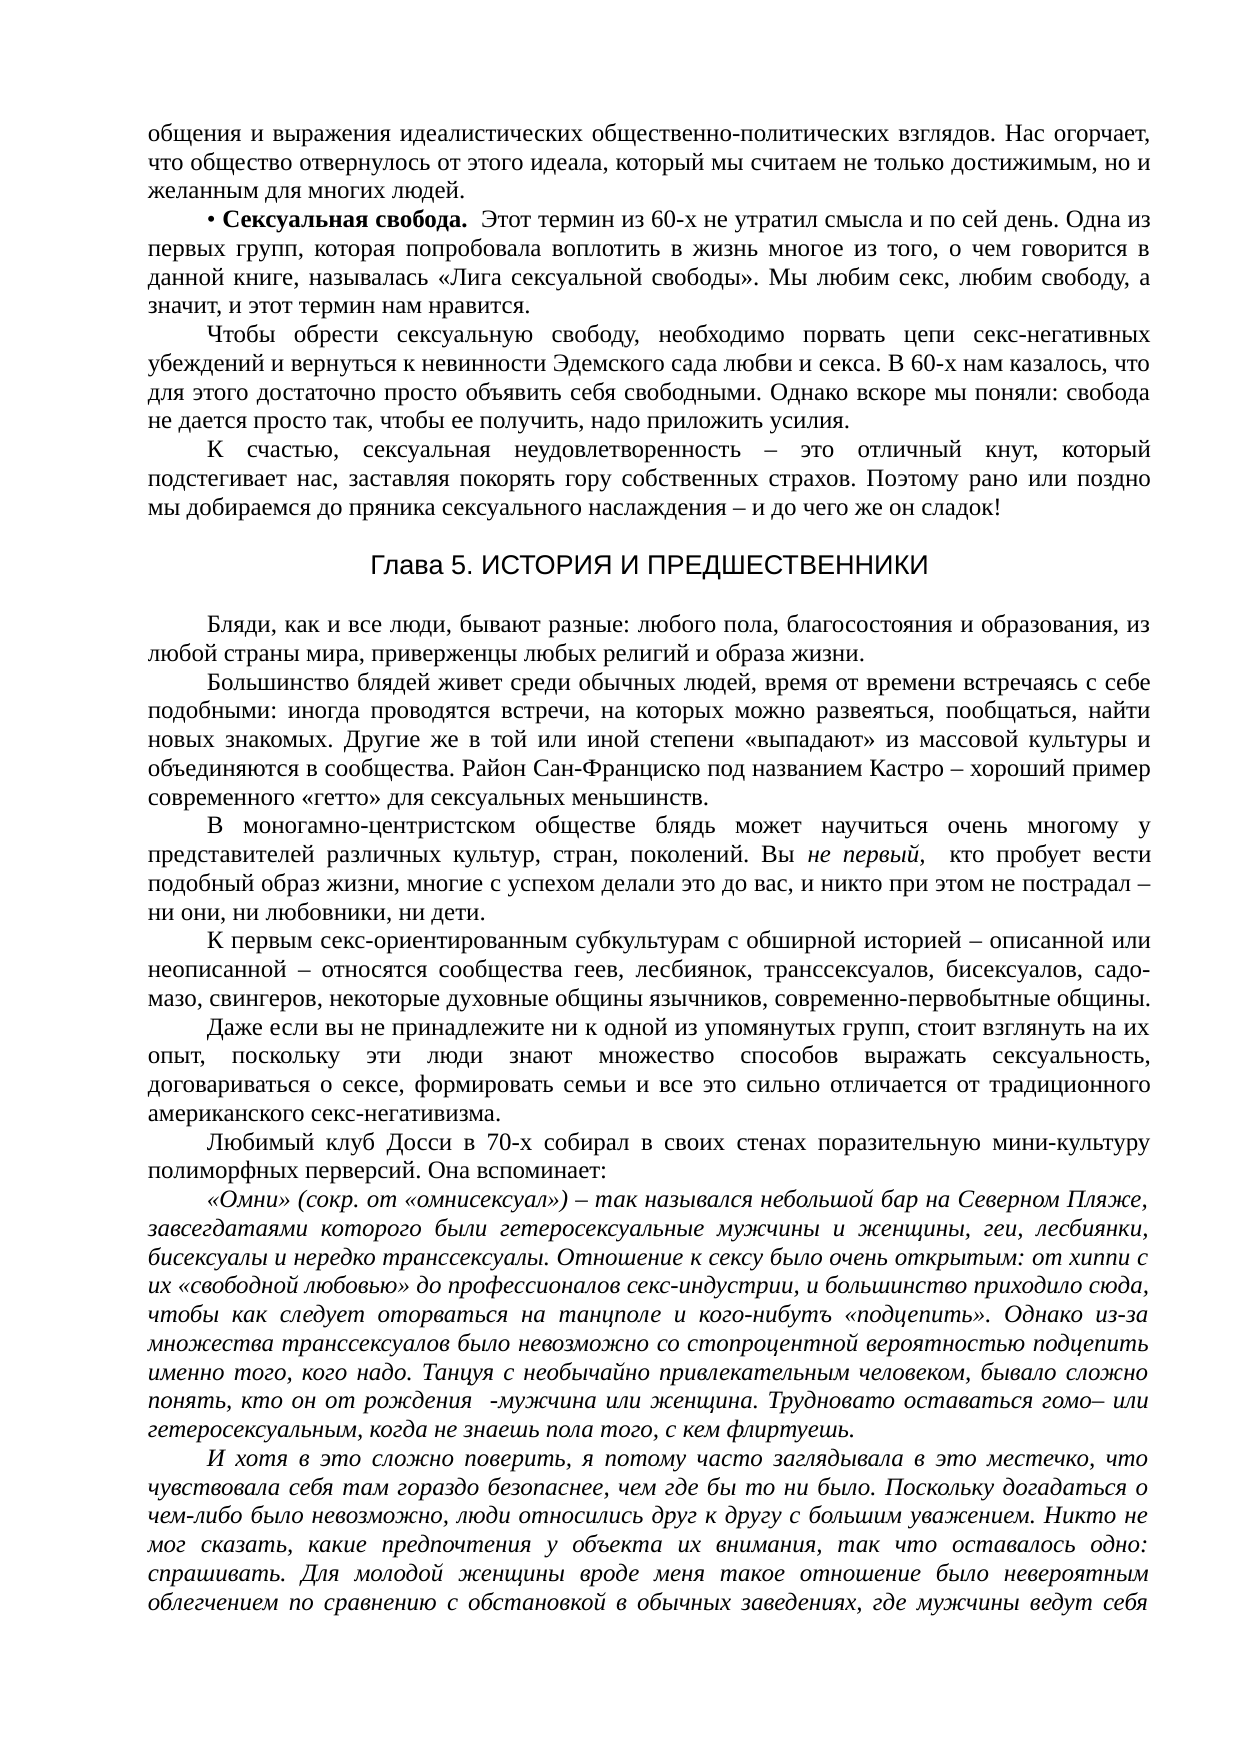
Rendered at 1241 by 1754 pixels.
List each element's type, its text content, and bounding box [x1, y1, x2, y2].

text общения и выражения идеалистических общественно-политических взглядов. Нас огорчает, что общество отвернулось от этого идеала, который мы считаем не только достижимым, но и желанным для многих людей. [148, 118, 1152, 204]
text Бляди, как и все люди, бывают разные: любого пола, благосостояния и образования, из любой страны мира, приверженцы любых религий и образа жизни. [148, 609, 1152, 667]
text «Омни» (сокр. от «омнисексуал») – так назывался небольшой бар на Северном Пляже, завсегдатаями которого были гетеросексуальные мужчины и женщины, геи, лесбиянки, бисексуалы и нередко транссексуалы. Отношение к сексу было очень открытым: от хиппи с их «свободной любовью» до профессионалов секс-индустрии, и большинство приходило сюда, чтобы как следует оторваться на танцполе и кого-нибутъ «подцепить». Однако из-за множества транссексуалов было невозможно со стопроцентной вероятностью подцепить именно того, кого надо. Танцуя с необычайно привлекательным человеком, бывало сложно понять, кто он от рождения -мужчина или женщина. Трудновато оставаться гомо– или гетеросексуальным, когда не знаешь пола того, с кем флиртуешь. [148, 1184, 1152, 1443]
text Большинство блядей живет среди обычных людей, время от времени встречаясь с себе подобными: иногда проводятся встречи, на которых можно развеяться, пообщаться, найти новых знакомых. Другие же в той или иной степени «выпадают» из массовой культуры и объединяются в сообщества. Район Сан-Франциско под названием Кастро – хороший пример современного «гетто» для сексуальных меньшинств. [148, 667, 1152, 811]
text Чтобы обрести сексуальную свободу, необходимо порвать цепи секс-негативных убеждений и вернуться к невинности Эдемского сада любви и секса. В 60-х нам казалось, что для этого достаточно просто объявить себя свободными. Однако вскоре мы поняли: свобода не дается просто так, чтобы ее получить, надо приложить усилия. [148, 319, 1152, 434]
text И хотя в это сложно поверить, я потому часто заглядывала в это местечко, что чувствовала себя там гораздо безопаснее, чем где бы то ни было. Поскольку догадаться о чем-либо было невозможно, люди относились друг к другу с большим уважением. Никто не мог сказать, какие предпочтения у объекта их внимания, так что оставалось одно: спрашивать. Для молодой женщины вроде меня такое отношение было невероятным облегчением по сравнению с обстановкой в обычных заведениях, где мужчины ведут себя [148, 1443, 1152, 1616]
subtitle Глава 5. ИСТОРИЯ И ПРЕДШЕСТВЕННИКИ [148, 549, 1152, 581]
text Даже если вы не принадлежите ни к одной из упомянутых групп, стоит взглянуть на их опыт, поскольку эти люди знают множество способов выражать сексуальность, договариваться о сексе, формировать семьи и все это сильно отличается от традиционного американского секс-негативизма. [148, 1012, 1152, 1127]
text Любимый клуб Досси в 70-х собирал в своих стенах поразительную мини-культуру полиморфных перверсий. Она вспоминает: [148, 1127, 1152, 1184]
text К первым секс-ориентированным субкультурам с обширной историей – описанной или неописанной – относятся сообщества геев, лесбиянок, транссексуалов, бисексуалов, садо-мазо, свингеров, некоторые духовные общины язычников, современно-первобытные общины. [148, 926, 1152, 1012]
text В моногамно-центристском обществе блядь может научиться очень многому у представителей различных культур, стран, поколений. Вы не первый, кто пробует вести подобный образ жизни, многие с успехом делали это до вас, и никто при этом не пострадал – ни они, ни любовники, ни дети. [148, 811, 1152, 926]
text К счастью, сексуальная неудовлетворенность – это отличный кнут, который подстегивает нас, заставляя покорять гору собственных страхов. Поэтому рано или поздно мы добираемся до пряника сексуального наслаждения – и до чего же он сладок! [148, 434, 1152, 521]
text • Сексуальная свобода. Этот термин из 60-х не утратил смысла и по сей день. Одна из первых групп, которая попробовала воплотить в жизнь многое из того, о чем говорится в данной книге, называлась «Лига сексуальной свободы». Мы любим секс, любим свободу, а значит, и этот термин нам нравится. [148, 204, 1152, 319]
